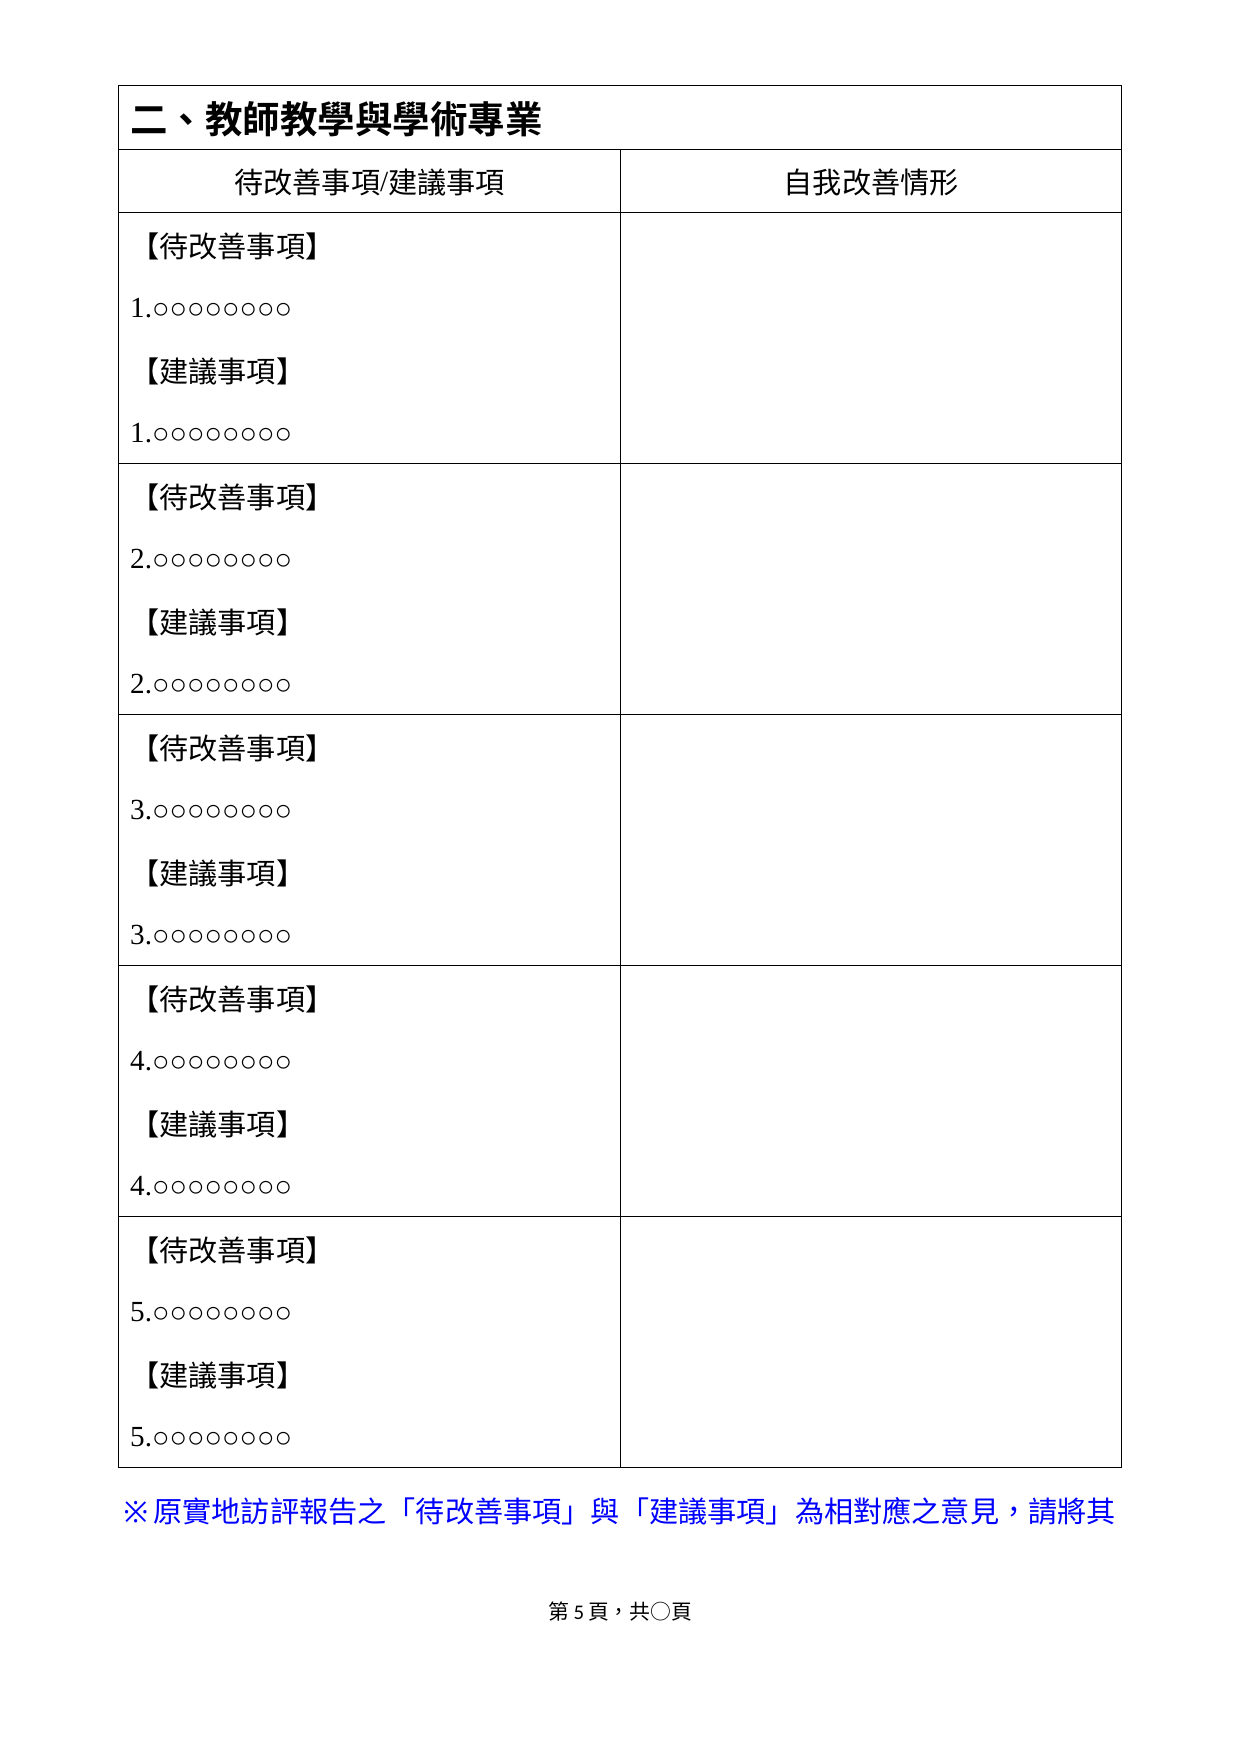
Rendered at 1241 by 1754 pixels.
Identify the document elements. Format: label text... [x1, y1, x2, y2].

table_cell 待改善事項/建議事項 [119, 150, 620, 212]
table_cell [621, 1217, 1121, 1467]
table_cell 自我改善情形 [621, 150, 1121, 212]
table_cell 【待改善事項】 1.○○○○○○○○ 【建議事項】 1.○○○○○○○○ [119, 213, 620, 463]
text ※原實地訪評報告之「待改善事項」與「建議事項」為相對應之意見，請將其 [118, 1468, 1122, 1531]
table_cell 【待改善事項】 2.○○○○○○○○ 【建議事項】 2.○○○○○○○○ [119, 464, 620, 714]
table_cell [621, 213, 1121, 463]
table_cell [621, 966, 1121, 1216]
table_header 二、教師教學與學術專業 [119, 86, 1121, 148]
table_cell [621, 464, 1121, 714]
table_cell 【待改善事項】 4.○○○○○○○○ 【建議事項】 4.○○○○○○○○ [119, 966, 620, 1216]
table_cell [621, 715, 1121, 965]
table_cell 【待改善事項】 5.○○○○○○○○ 【建議事項】 5.○○○○○○○○ [119, 1217, 620, 1467]
table_cell 【待改善事項】 3.○○○○○○○○ 【建議事項】 3.○○○○○○○○ [119, 715, 620, 965]
